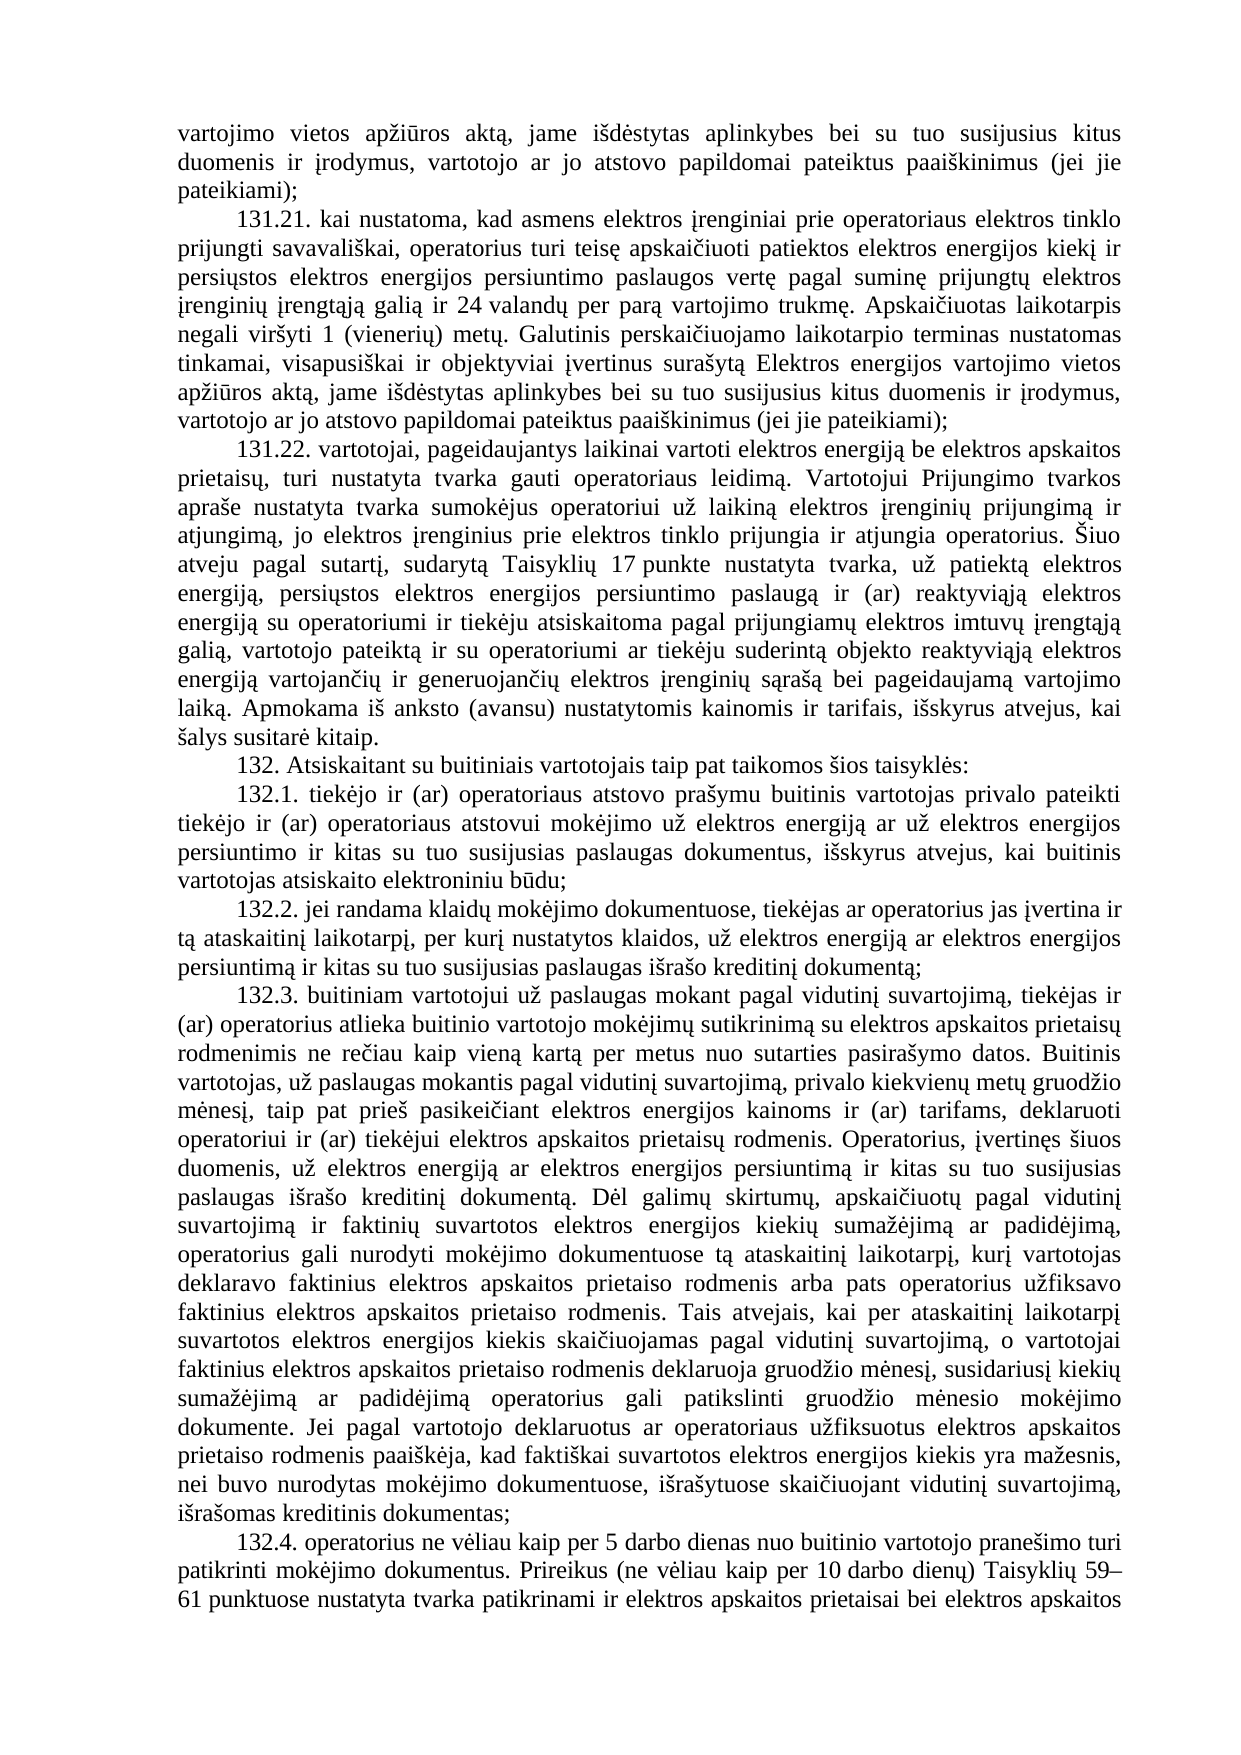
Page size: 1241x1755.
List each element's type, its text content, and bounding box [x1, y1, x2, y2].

text 132. Atsiskaitant su buitiniais vartotojais taip pat taikomos šios taisyklės: [177, 751, 1122, 779]
text 131.22. vartotojai, pageidaujantys laikinai vartoti elektros energiją be elektros apskaitos prietaisų, turi nustatyta tvarka gauti operatoriaus leidimą. Vartotojui Prijungimo tvarkos apraše nustatyta tvarka sumokėjus operatoriui už laikiną elektros įrenginių prijungimą ir atjungimą, jo elektros įrenginius prie elektros tinklo prijungia ir atjungia operatorius. Šiuo atveju pagal sutartį, sudarytą Taisyklių 17 punkte nustatyta tvarka, už patiektą elektros energiją, persiųstos elektros energijos persiuntimo paslaugą ir (ar) reaktyviąją elektros energiją su operatoriumi ir tiekėju atsiskaitoma pagal prijungiamų elektros imtuvų įrengtąją galią, vartotojo pateiktą ir su operatoriumi ar tiekėju suderintą objekto reaktyviąją elektros energiją vartojančių ir generuojančių elektros įrenginių sąrašą bei pageidaujamą vartojimo laiką. Apmokama iš anksto (avansu) nustatytomis kainomis ir tarifais, išskyrus atvejus, kai šalys susitarė kitaip. [177, 434, 1122, 751]
text 132.1. tiekėjo ir (ar) operatoriaus atstovo prašymu buitinis vartotojas privalo pateikti tiekėjo ir (ar) operatoriaus atstovui mokėjimo už elektros energiją ar už elektros energijos persiuntimo ir kitas su tuo susijusias paslaugas dokumentus, išskyrus atvejus, kai buitinis vartotojas atsiskaito elektroniniu būdu; [177, 779, 1122, 894]
text 132.4. operatorius ne vėliau kaip per 5 darbo dienas nuo buitinio vartotojo pranešimo turi patikrinti mokėjimo dokumentus. Prireikus (ne vėliau kaip per 10 darbo dienų) Taisyklių 59–61 punktuose nustatyta tvarka patikrinami ir elektros apskaitos prietaisai bei elektros apskaitos [177, 1527, 1122, 1613]
text 132.2. jei randama klaidų mokėjimo dokumentuose, tiekėjas ar operatorius jas įvertina ir tą ataskaitinį laikotarpį, per kurį nustatytos klaidos, už elektros energiją ar elektros energijos persiuntimą ir kitas su tuo susijusias paslaugas išrašo kreditinį dokumentą; [177, 894, 1122, 981]
text vartojimo vietos apžiūros aktą, jame išdėstytas aplinkybes bei su tuo susijusius kitus duomenis ir įrodymus, vartotojo ar jo atstovo papildomai pateiktus paaiškinimus (jei jie pateikiami); [177, 118, 1122, 204]
text 132.3. buitiniam vartotojui už paslaugas mokant pagal vidutinį suvartojimą, tiekėjas ir (ar) operatorius atlieka buitinio vartotojo mokėjimų sutikrinimą su elektros apskaitos prietaisų rodmenimis ne rečiau kaip vieną kartą per metus nuo sutarties pasirašymo datos. Buitinis vartotojas, už paslaugas mokantis pagal vidutinį suvartojimą, privalo kiekvienų metų gruodžio mėnesį, taip pat prieš pasikeičiant elektros energijos kainoms ir (ar) tarifams, deklaruoti operatoriui ir (ar) tiekėjui elektros apskaitos prietaisų rodmenis. Operatorius, įvertinęs šiuos duomenis, už elektros energiją ar elektros energijos persiuntimą ir kitas su tuo susijusias paslaugas išrašo kreditinį dokumentą. Dėl galimų skirtumų, apskaičiuotų pagal vidutinį suvartojimą ir faktinių suvartotos elektros energijos kiekių sumažėjimą ar padidėjimą, operatorius gali nurodyti mokėjimo dokumentuose tą ataskaitinį laikotarpį, kurį vartotojas deklaravo faktinius elektros apskaitos prietaiso rodmenis arba pats operatorius užfiksavo faktinius elektros apskaitos prietaiso rodmenis. Tais atvejais, kai per ataskaitinį laikotarpį suvartotos elektros energijos kiekis skaičiuojamas pagal vidutinį suvartojimą, o vartotojai faktinius elektros apskaitos prietaiso rodmenis deklaruoja gruodžio mėnesį, susidariusį kiekių sumažėjimą ar padidėjimą operatorius gali patikslinti gruodžio mėnesio mokėjimo dokumente. Jei pagal vartotojo deklaruotus ar operatoriaus užfiksuotus elektros apskaitos prietaiso rodmenis paaiškėja, kad faktiškai suvartotos elektros energijos kiekis yra mažesnis, nei buvo nurodytas mokėjimo dokumentuose, išrašytuose skaičiuojant vidutinį suvartojimą, išrašomas kreditinis dokumentas; [177, 981, 1122, 1527]
text 131.21. kai nustatoma, kad asmens elektros įrenginiai prie operatoriaus elektros tinklo prijungti savavališkai, operatorius turi teisę apskaičiuoti patiektos elektros energijos kiekį ir persiųstos elektros energijos persiuntimo paslaugos vertę pagal suminę prijungtų elektros įrenginių įrengtąją galią ir 24 valandų per parą vartojimo trukmę. Apskaičiuotas laikotarpis negali viršyti 1 (vienerių) metų. Galutinis perskaičiuojamo laikotarpio terminas nustatomas tinkamai, visapusiškai ir objektyviai įvertinus surašytą Elektros energijos vartojimo vietos apžiūros aktą, jame išdėstytas aplinkybes bei su tuo susijusius kitus duomenis ir įrodymus, vartotojo ar jo atstovo papildomai pateiktus paaiškinimus (jei jie pateikiami); [177, 204, 1122, 434]
